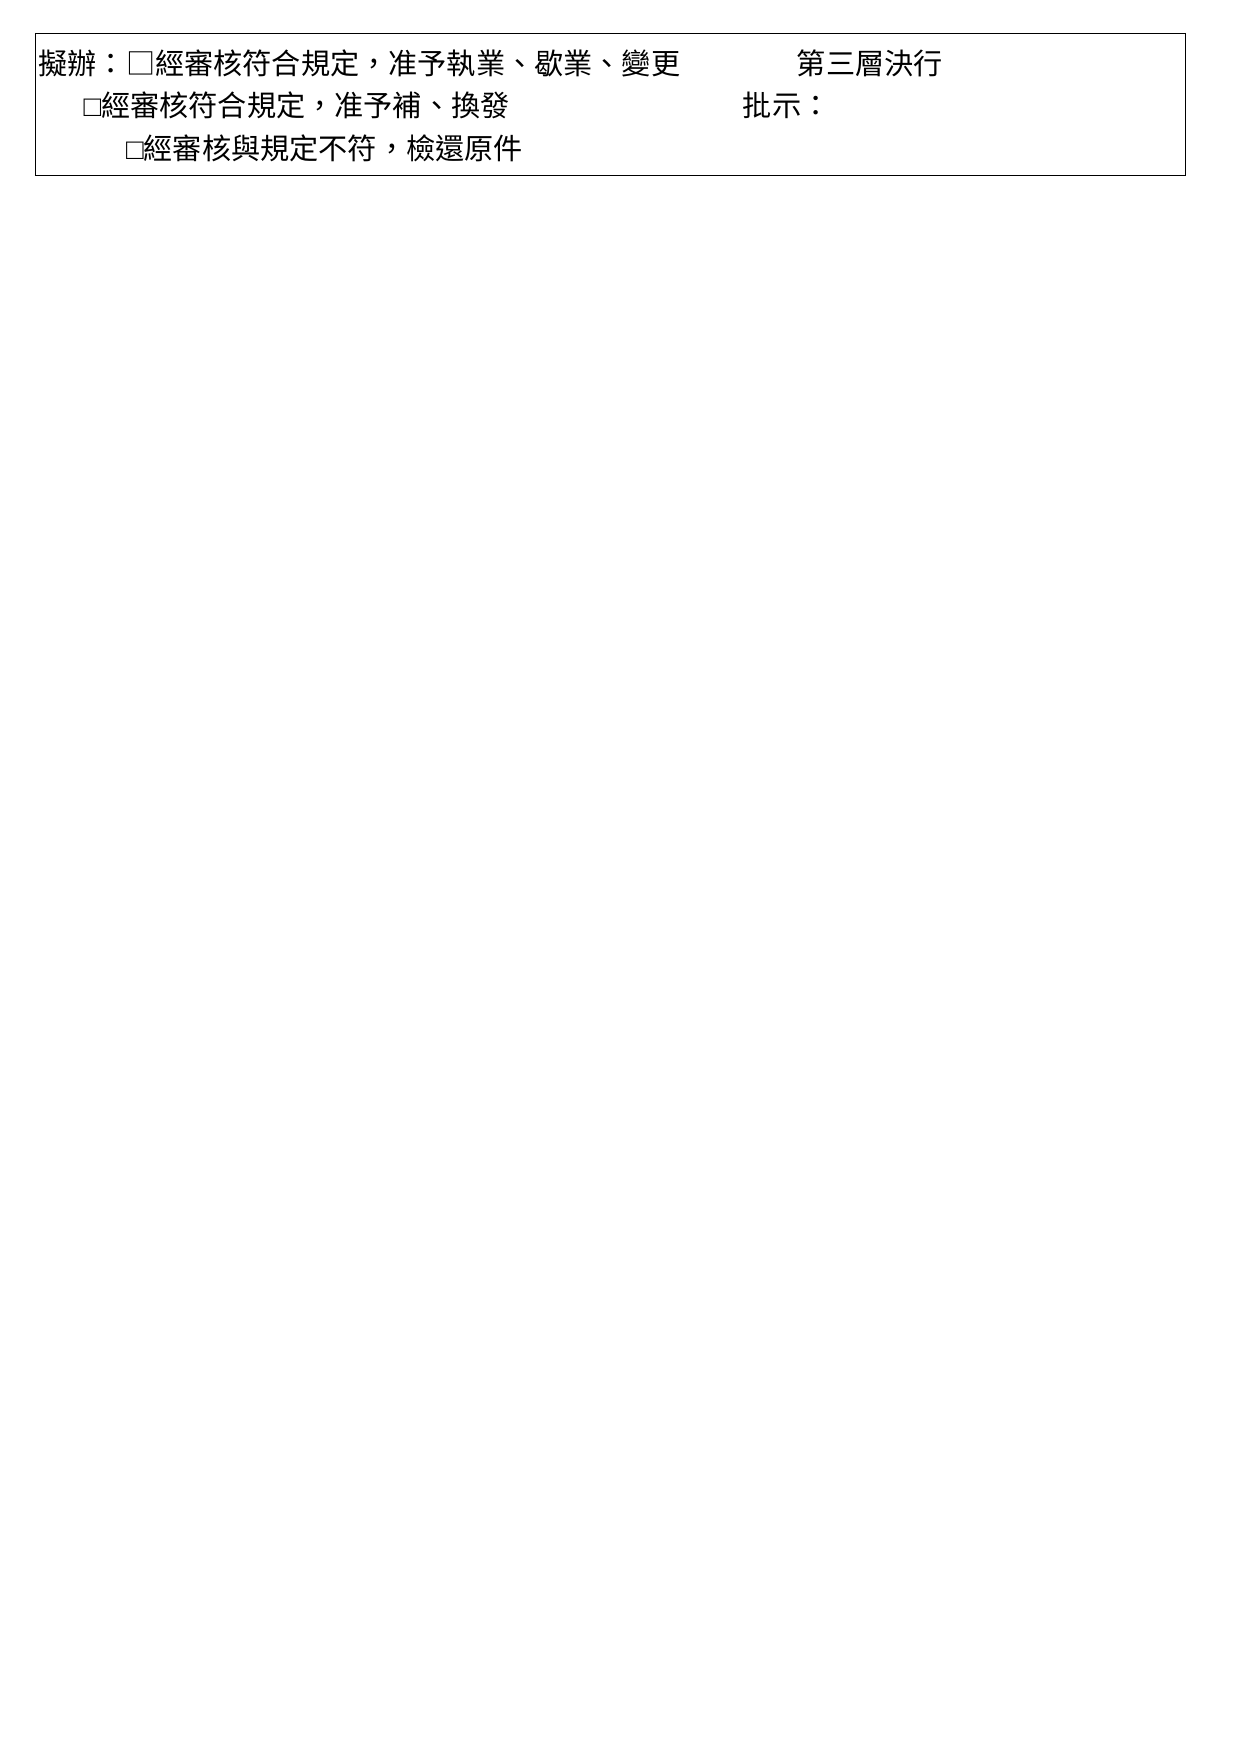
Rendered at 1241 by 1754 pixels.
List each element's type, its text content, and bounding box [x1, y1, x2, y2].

table_cell 擬辦：□經審核符合規定，准予執業、歇業、變更 第三層決行 □經審核符合規定，准予補、換發 批示： □經審核與規定不符，檢還原件 [36, 34, 1185, 174]
